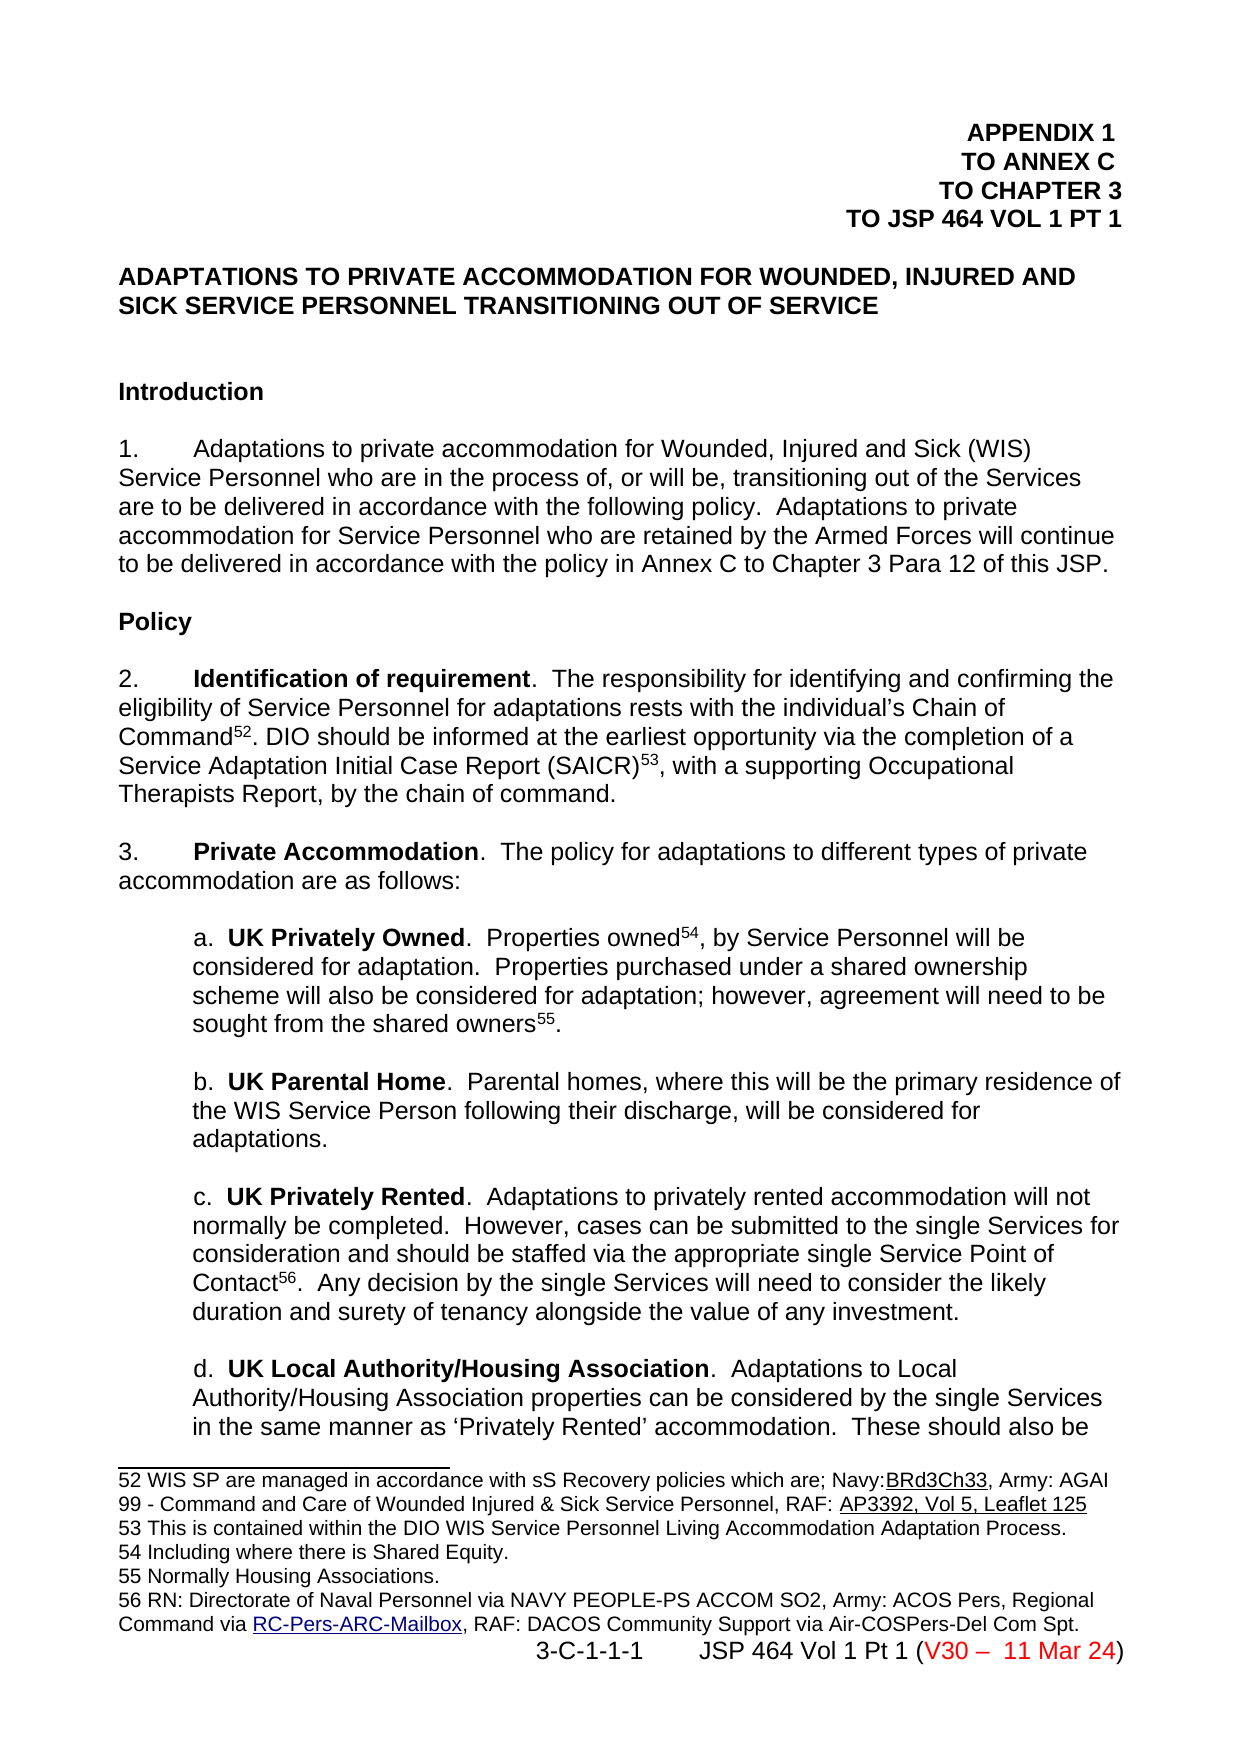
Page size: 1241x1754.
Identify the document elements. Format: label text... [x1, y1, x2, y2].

text accommodation are as follows: [118, 866, 1122, 894]
text Service Personnel who are in the process of, or will be, transitioning out of the Services are to be delivered in accordance with the following policy. Adaptations to private accommodation for Service Personnel who are retained by the Armed Forces will continue to be delivered in accordance with the policy in Annex C to Chapter 3 Para 12 of this JSP. [118, 463, 1122, 578]
text 2. Identification of requirement. The responsibility for identifying and confirming the [118, 664, 1122, 693]
text 1. Adaptations to private accommodation for Wounded, Injured and Sick (WIS) [118, 434, 1122, 463]
text ADAPTATIONS TO PRIVATE ACCOMMODATION FOR WOUNDED, INJURED AND SICK SERVICE PERSONNEL TRANSITIONING OUT OF SERVICE [118, 262, 1122, 319]
text b. UK Parental Home. Parental homes, where this will be the primary residence of the WIS Service Person following their discharge, will be considered for adaptations. [192, 1067, 1122, 1153]
text Policy [118, 607, 1122, 636]
text 3. Private Accommodation. The policy for adaptations to different types of private [118, 837, 1122, 866]
text c. UK Privately Rented. Adaptations to privately rented accommodation will not normally be completed. However, cases can be submitted to the single Services for consideration and should be staffed via the appropriate single Service Point of Contact. Any decision by the single Services will need to consider the likely duration and surety of tenancy alongside the value of any investment. [192, 1182, 1122, 1326]
text APPENDIX 1 [118, 118, 1122, 147]
text Including where there is Shared Equity. [118, 1540, 1122, 1564]
text Introduction [118, 377, 1122, 406]
text d. UK Local Authority/Housing Association. Adaptations to Local Authority/Housing Association properties can be considered by the single Services in the same manner as ‘Privately Rented’ accommodation. These should also be [192, 1354, 1122, 1441]
text WIS SP are managed in accordance with sS Recovery policies which are; Navy:BRd3Ch33, Army: AGAI 99 - Command and Care of Wounded Injured & Sick Service Personnel, RAF: AP3392, Vol 5, Leaflet 125 [118, 1468, 1122, 1516]
text RN: Directorate of Naval Personnel via NAVY PEOPLE-PS ACCOM SO2, Army: ACOS Pers, Regional Command via RC-Pers-ARC-Mailbox, RAF: DACOS Community Support via Air-COSPers-Del Com Spt. [118, 1588, 1122, 1636]
text This is contained within the DIO WIS Service Personnel Living Accommodation Adaptation Process. [118, 1516, 1122, 1540]
text TO ANNEX C [118, 147, 1122, 176]
text eligibility of Service Personnel for adaptations rests with the individual’s Chain of Command. DIO should be informed at the earliest opportunity via the completion of a Service Adaptation Initial Case Report (SAICR), with a supporting Occupational Therapists Report, by the chain of command. [118, 693, 1122, 808]
text a. UK Privately Owned. Properties owned, by Service Personnel will be considered for adaptation. Properties purchased under a shared ownership scheme will also be considered for adaptation; however, agreement will need to be sought from the shared owners. [192, 923, 1122, 1038]
text Normally Housing Associations. [118, 1564, 1122, 1588]
text TO JSP 464 VOL 1 PT 1 [118, 204, 1122, 233]
text TO CHAPTER 3 [118, 176, 1122, 204]
